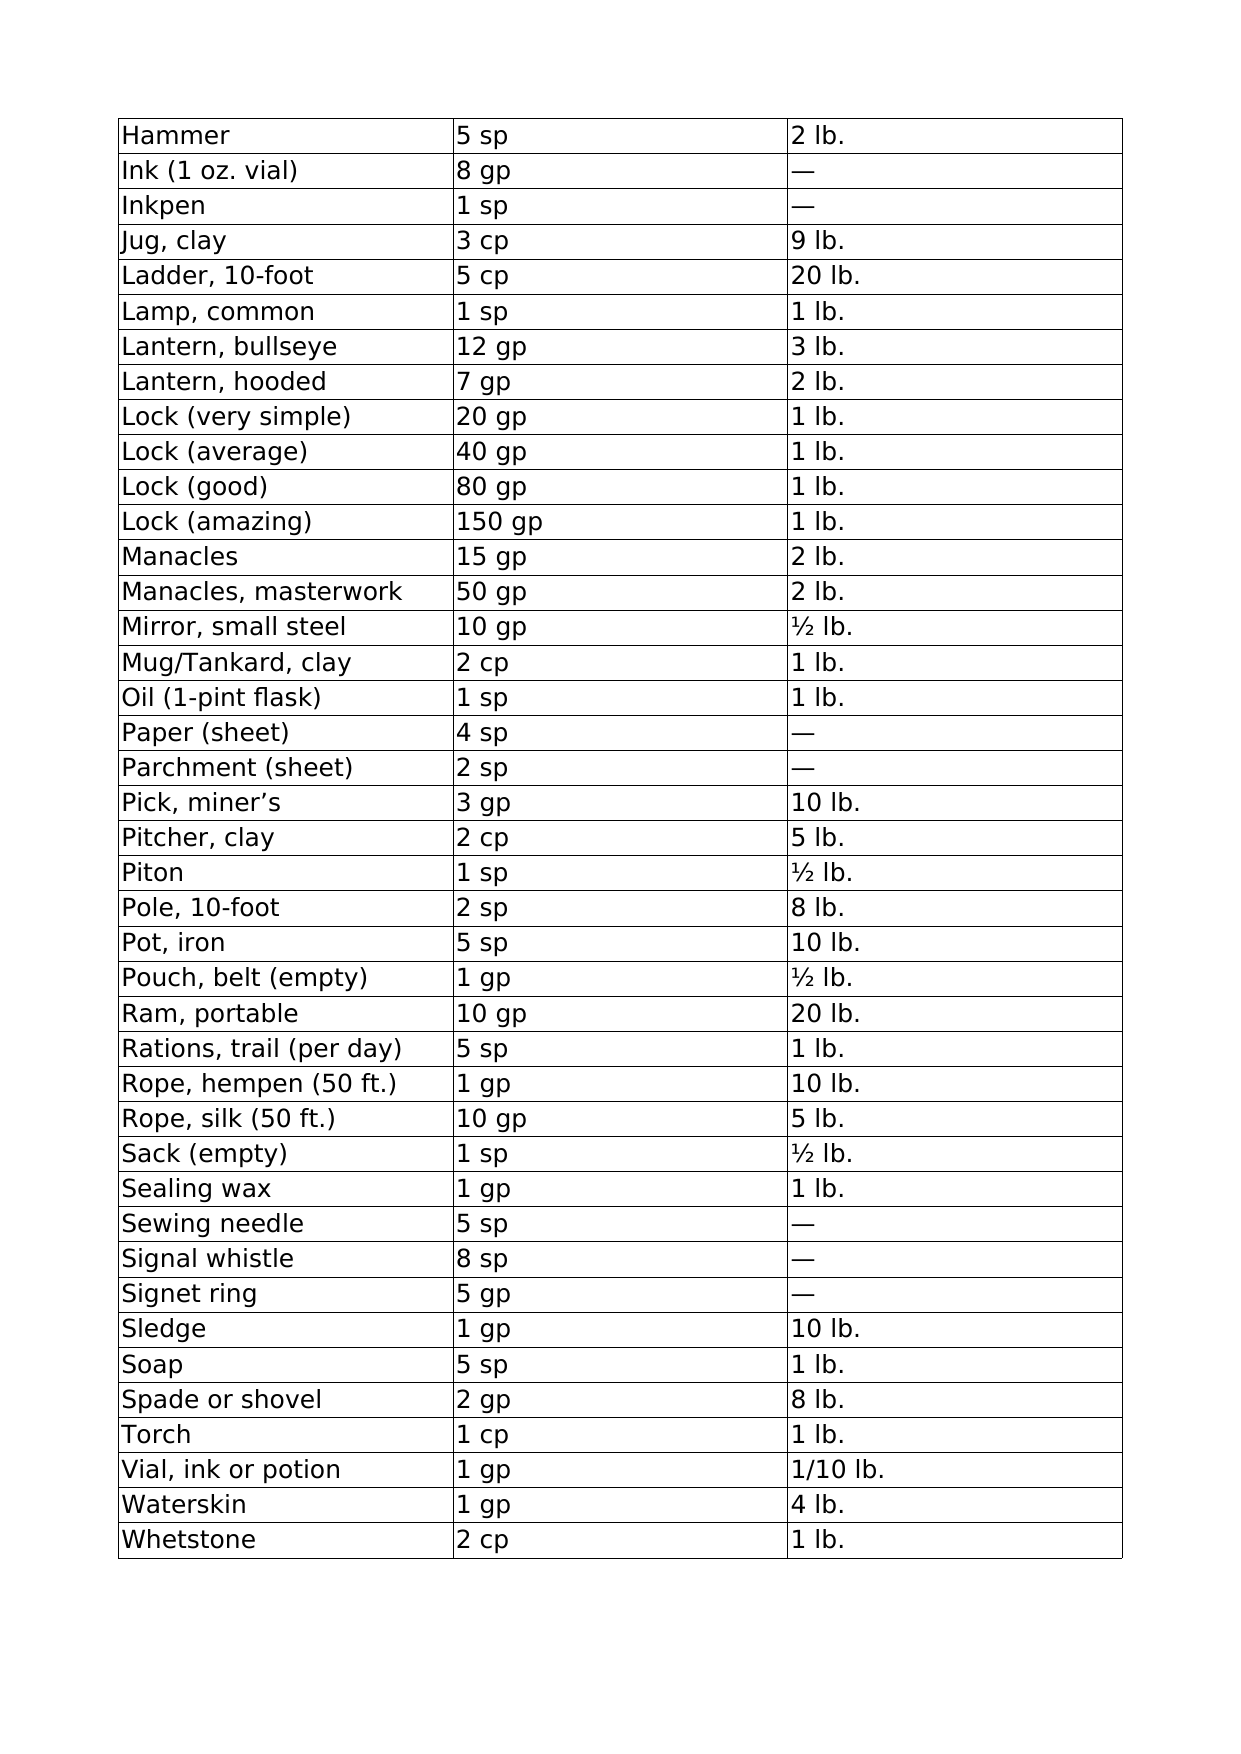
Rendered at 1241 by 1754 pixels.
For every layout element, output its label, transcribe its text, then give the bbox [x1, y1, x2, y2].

table_cell Pitcher, clay [119, 821, 453, 855]
table_cell 2 cp [454, 1523, 787, 1557]
table_cell 1 gp [454, 1453, 787, 1487]
table_cell 10 gp [454, 1102, 787, 1136]
table_cell 10 gp [454, 997, 787, 1031]
table_cell 1 sp [454, 681, 787, 715]
table_cell Lock (good) [119, 470, 453, 504]
table_cell 10 lb. [788, 927, 1122, 961]
table_cell — [788, 751, 1122, 785]
table_cell Piton [119, 856, 453, 890]
table_cell Paper (sheet) [119, 716, 453, 750]
table_cell Sealing wax [119, 1172, 453, 1206]
table_cell ½ lb. [788, 611, 1122, 645]
table_cell — [788, 1207, 1122, 1241]
table_cell Manacles, masterwork [119, 576, 453, 609]
table_cell 2 lb. [788, 365, 1122, 399]
table_cell — [788, 1242, 1122, 1277]
table_cell Lamp, common [119, 295, 453, 329]
table_cell 1 lb. [788, 295, 1122, 329]
table_cell ½ lb. [788, 856, 1122, 890]
table_cell 4 sp [454, 716, 787, 750]
table_cell 10 lb. [788, 786, 1122, 820]
table_cell — [788, 189, 1122, 223]
table_cell Signet ring [119, 1278, 453, 1312]
table_cell — [788, 716, 1122, 750]
table_cell 2 cp [454, 821, 787, 855]
table_cell 5 sp [454, 1207, 787, 1241]
table_cell 1 sp [454, 856, 787, 890]
table_cell 5 sp [454, 1348, 787, 1382]
table_cell Lantern, bullseye [119, 330, 453, 364]
table_cell Inkpen [119, 189, 453, 223]
table_cell 5 sp [454, 927, 787, 961]
table_cell 1 lb. [788, 646, 1122, 680]
table_cell 1 lb. [788, 1348, 1122, 1382]
table_cell 5 gp [454, 1278, 787, 1312]
table_cell Lock (average) [119, 435, 453, 469]
table_cell 12 gp [454, 330, 787, 364]
table_cell 1 lb. [788, 681, 1122, 715]
table_cell 2 lb. [788, 119, 1122, 153]
table_cell Sledge [119, 1313, 453, 1347]
table_cell 150 gp [454, 505, 787, 539]
table_cell 2 lb. [788, 540, 1122, 574]
table_cell 1 lb. [788, 1172, 1122, 1206]
table_cell 1 sp [454, 1137, 787, 1171]
table_cell 3 cp [454, 225, 787, 258]
table_cell 2 gp [454, 1383, 787, 1417]
table_cell Lock (very simple) [119, 400, 453, 434]
table_cell 2 lb. [788, 576, 1122, 609]
table_cell 1 lb. [788, 505, 1122, 539]
table_cell 10 gp [454, 611, 787, 645]
table_cell 40 gp [454, 435, 787, 469]
table_cell 8 sp [454, 1242, 787, 1277]
table_cell 1 cp [454, 1418, 787, 1452]
table_cell 1 gp [454, 1067, 787, 1101]
table_cell 5 sp [454, 1032, 787, 1066]
table_cell Waterskin [119, 1488, 453, 1522]
table_cell 50 gp [454, 576, 787, 609]
table_cell 8 gp [454, 154, 787, 188]
table_cell Torch [119, 1418, 453, 1452]
table_cell 10 lb. [788, 1313, 1122, 1347]
table_cell Pot, iron [119, 927, 453, 961]
table_cell 1 lb. [788, 1032, 1122, 1066]
table_cell 1 gp [454, 1172, 787, 1206]
table_cell 15 gp [454, 540, 787, 574]
table_cell 4 lb. [788, 1488, 1122, 1522]
table_cell Pole, 10-foot [119, 891, 453, 926]
table_cell 8 lb. [788, 1383, 1122, 1417]
table_cell 7 gp [454, 365, 787, 399]
table_cell 5 sp [454, 119, 787, 153]
table_cell 3 gp [454, 786, 787, 820]
table_cell 20 lb. [788, 997, 1122, 1031]
table_cell Parchment (sheet) [119, 751, 453, 785]
table_cell Hammer [119, 119, 453, 153]
table_cell 2 sp [454, 751, 787, 785]
table_cell ½ lb. [788, 1137, 1122, 1171]
table_cell — [788, 154, 1122, 188]
table_cell Signal whistle [119, 1242, 453, 1277]
table_cell Soap [119, 1348, 453, 1382]
table_cell — [788, 1278, 1122, 1312]
table_cell Whetstone [119, 1523, 453, 1557]
table_cell 20 gp [454, 400, 787, 434]
table_cell 3 lb. [788, 330, 1122, 364]
table_cell 1 lb. [788, 1418, 1122, 1452]
table_cell 80 gp [454, 470, 787, 504]
table_cell 8 lb. [788, 891, 1122, 926]
table_cell 5 cp [454, 260, 787, 294]
table_cell 2 cp [454, 646, 787, 680]
table_cell 1 lb. [788, 400, 1122, 434]
table_cell 10 lb. [788, 1067, 1122, 1101]
table_cell Ram, portable [119, 997, 453, 1031]
table_cell 1 gp [454, 1313, 787, 1347]
table_cell 1 gp [454, 1488, 787, 1522]
table_cell 1/10 lb. [788, 1453, 1122, 1487]
table_cell Rope, hempen (50 ft.) [119, 1067, 453, 1101]
table_cell 1 gp [454, 962, 787, 996]
table_cell Spade or shovel [119, 1383, 453, 1417]
table_cell 1 lb. [788, 470, 1122, 504]
table_cell Pick, miner’s [119, 786, 453, 820]
table_cell Sack (empty) [119, 1137, 453, 1171]
table_cell Rope, silk (50 ft.) [119, 1102, 453, 1136]
table_cell Manacles [119, 540, 453, 574]
table_cell Rations, trail (per day) [119, 1032, 453, 1066]
table_cell 2 sp [454, 891, 787, 926]
table_cell Vial, ink or potion [119, 1453, 453, 1487]
table_cell 9 lb. [788, 225, 1122, 258]
table_cell 1 sp [454, 295, 787, 329]
table_cell Lock (amazing) [119, 505, 453, 539]
table_cell Ink (1 oz. vial) [119, 154, 453, 188]
table_cell Oil (1-pint flask) [119, 681, 453, 715]
table_cell 5 lb. [788, 1102, 1122, 1136]
table_cell 1 sp [454, 189, 787, 223]
table_cell 5 lb. [788, 821, 1122, 855]
table_cell 1 lb. [788, 1523, 1122, 1557]
table_cell Mug/Tankard, clay [119, 646, 453, 680]
table_cell Mirror, small steel [119, 611, 453, 645]
table_cell 20 lb. [788, 260, 1122, 294]
table_cell ½ lb. [788, 962, 1122, 996]
table_cell Jug, clay [119, 225, 453, 258]
table_cell Lantern, hooded [119, 365, 453, 399]
table_cell Pouch, belt (empty) [119, 962, 453, 996]
table_cell Sewing needle [119, 1207, 453, 1241]
table_cell Ladder, 10-foot [119, 260, 453, 294]
table_cell 1 lb. [788, 435, 1122, 469]
